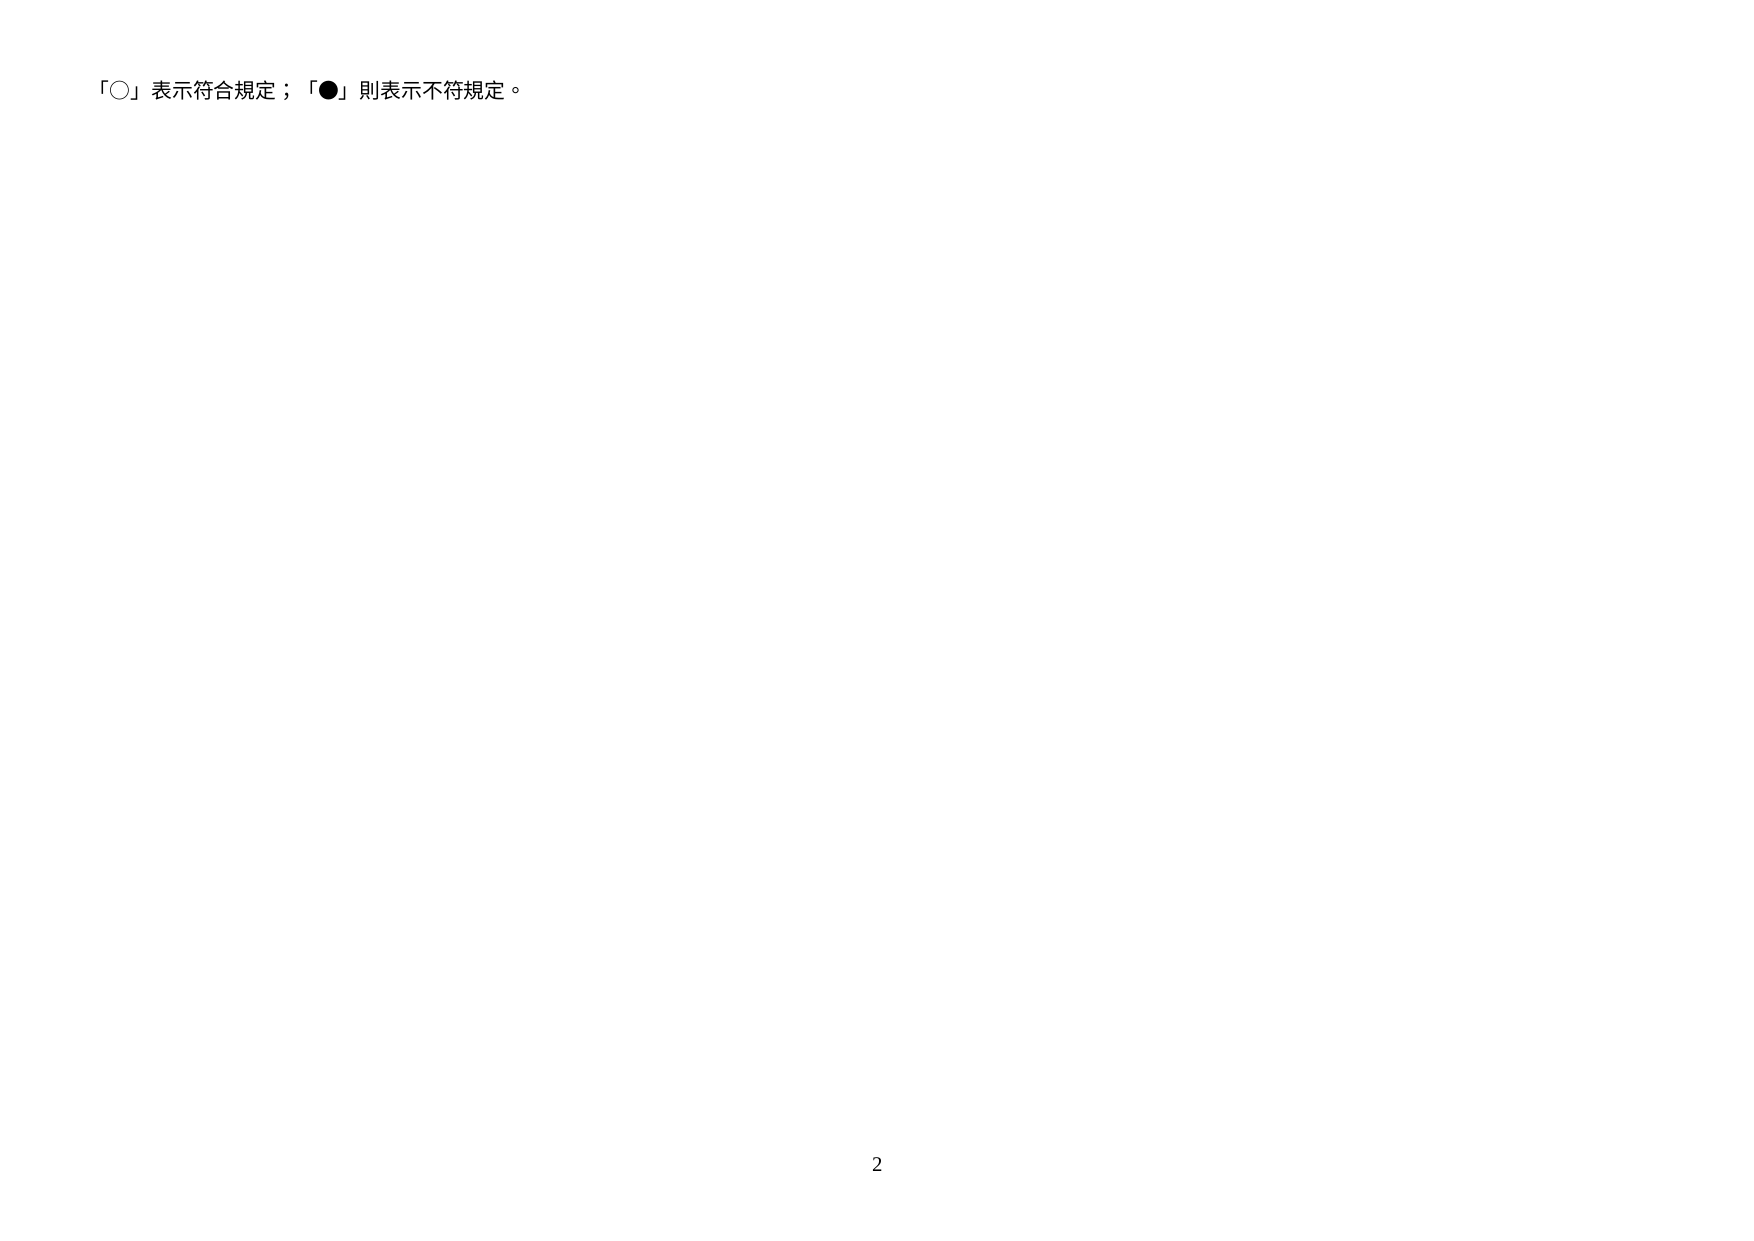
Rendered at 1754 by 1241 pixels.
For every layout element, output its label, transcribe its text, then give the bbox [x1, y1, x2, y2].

text 「○」表示符合規定；「●」則表示不符規定。 [89, 74, 1665, 104]
